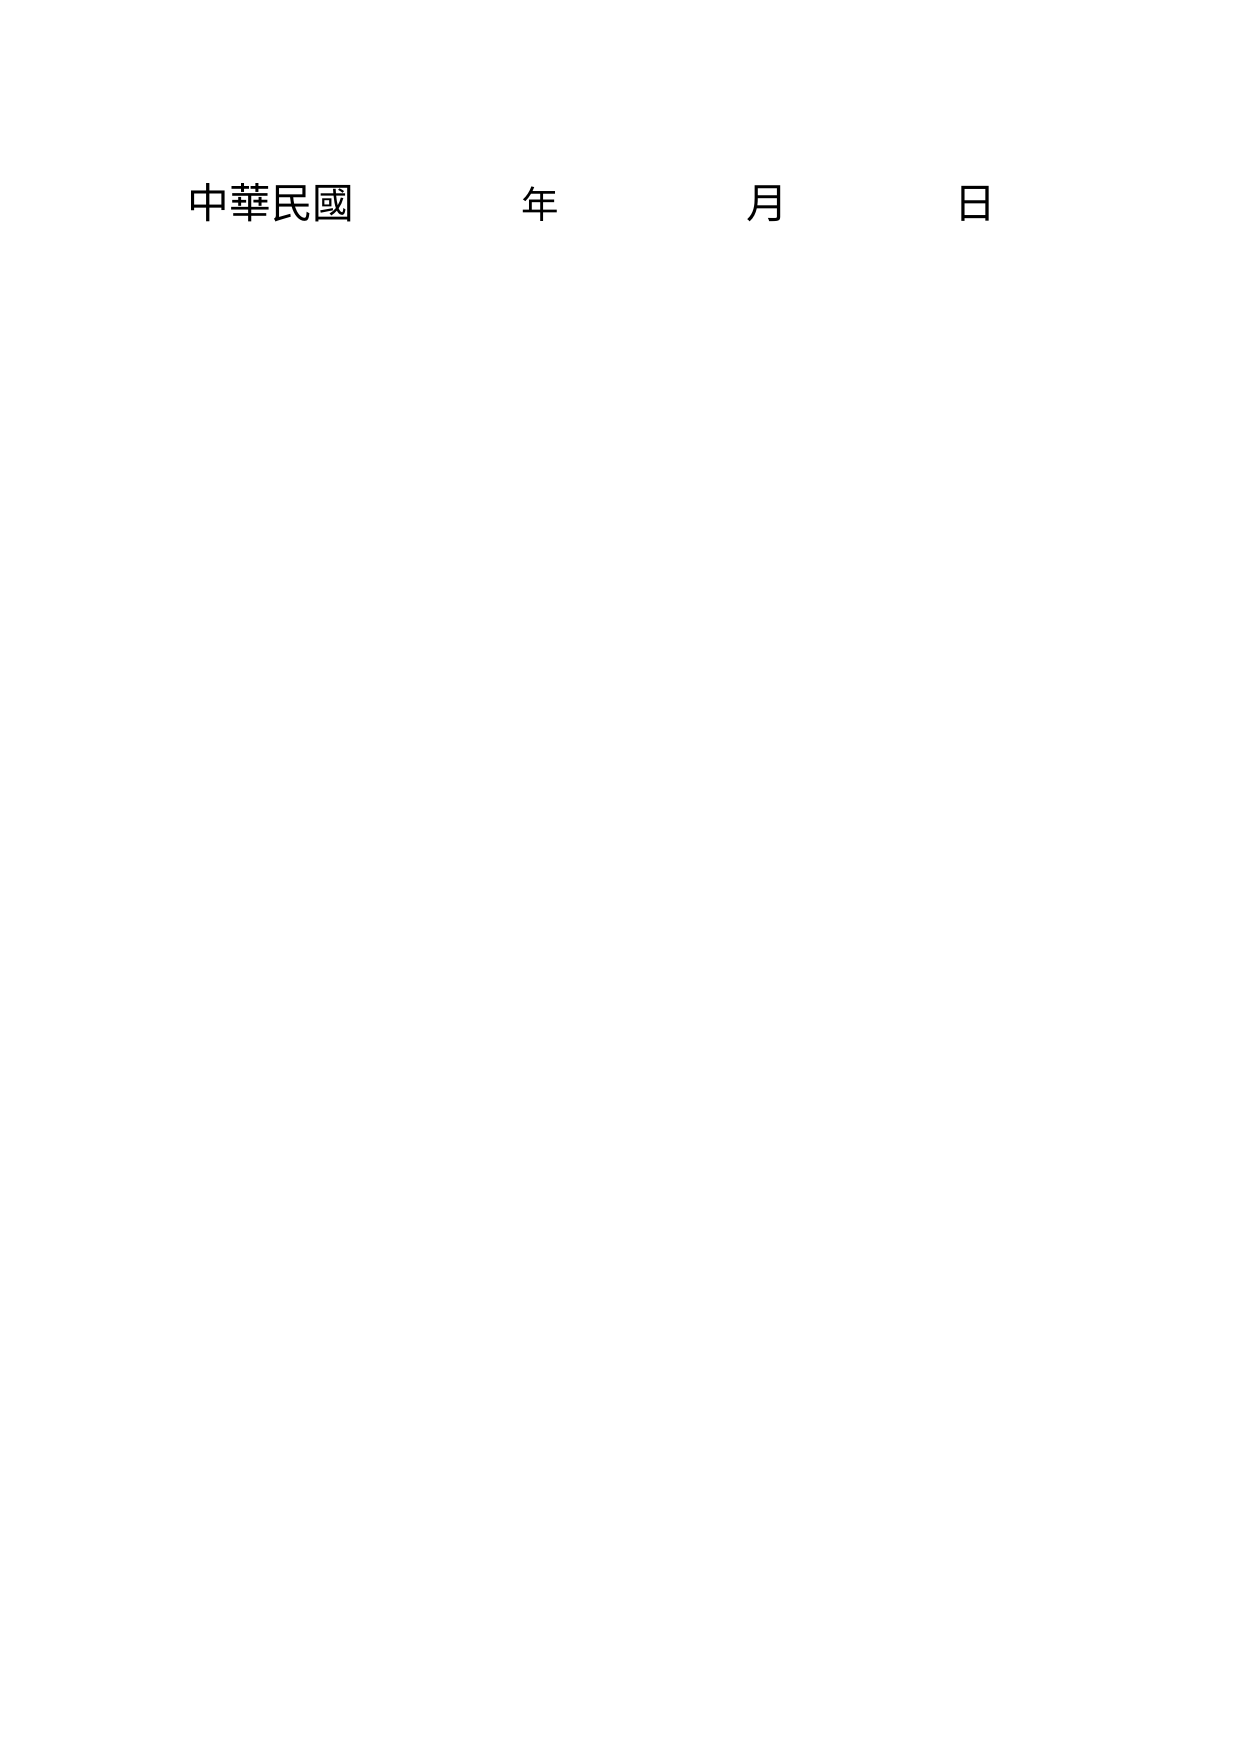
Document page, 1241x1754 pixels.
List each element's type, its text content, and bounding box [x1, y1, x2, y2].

text 中華民國 年 月 日 [187, 158, 1053, 221]
